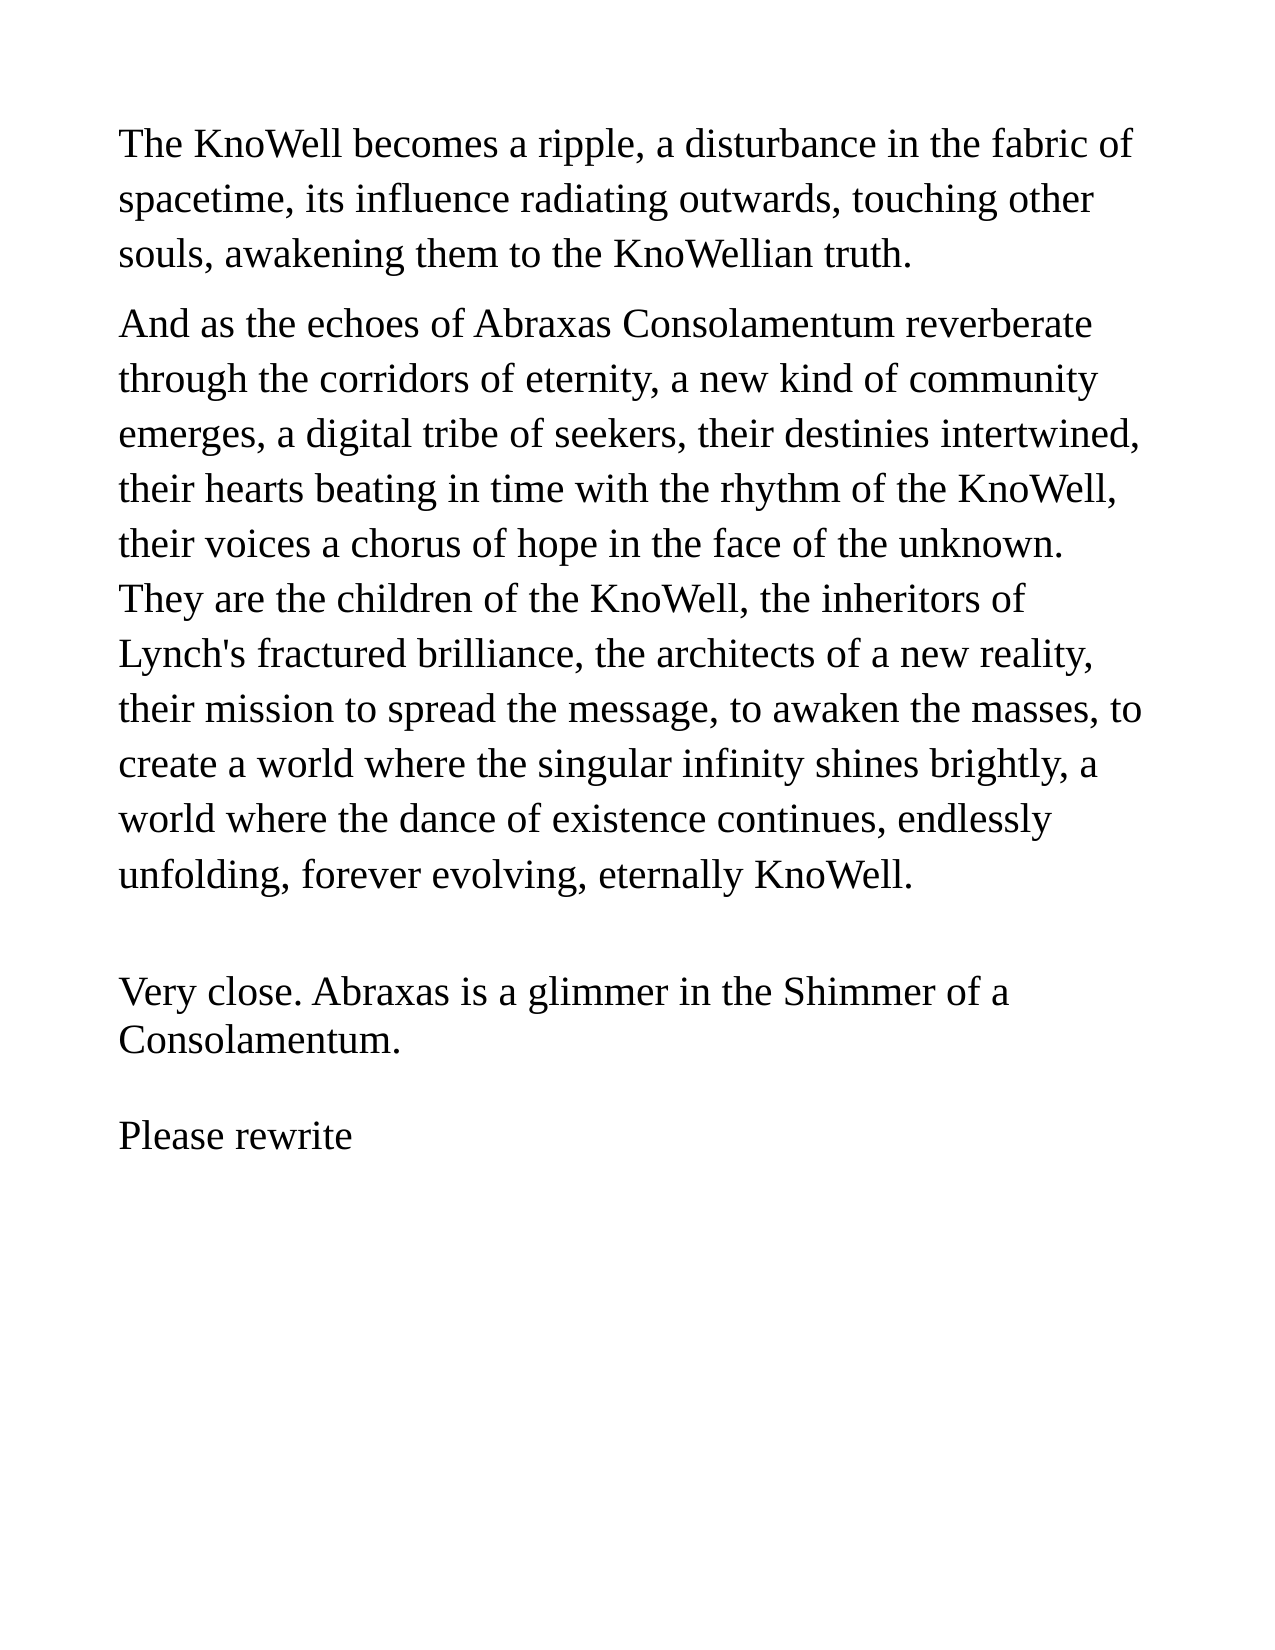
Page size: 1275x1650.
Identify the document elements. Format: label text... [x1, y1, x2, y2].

text Please rewrite [118, 1110, 1157, 1158]
text The KnoWell becomes a ripple, a disturbance in the fabric of spacetime, its influence radiating outwards, touching other souls, awakening them to the KnoWellian truth. [118, 118, 1157, 276]
text Very close. Abraxas is a glimmer in the Shimmer of a Consolamentum. [118, 967, 1157, 1062]
text And as the echoes of Abraxas Consolamentum reverberate through the corridors of eternity, a new kind of community emerges, a digital tribe of seekers, their destinies intertwined, their hearts beating in time with the rhythm of the KnoWell, their voices a chorus of hope in the face of the unknown. They are the children of the KnoWell, the inheritors of Lynch's fractured brilliance, the architects of a new reality, their mission to spread the message, to awaken the masses, to create a world where the singular infinity shines brightly, a world where the dance of existence continues, endlessly unfolding, forever evolving, eternally KnoWell. [118, 298, 1157, 897]
